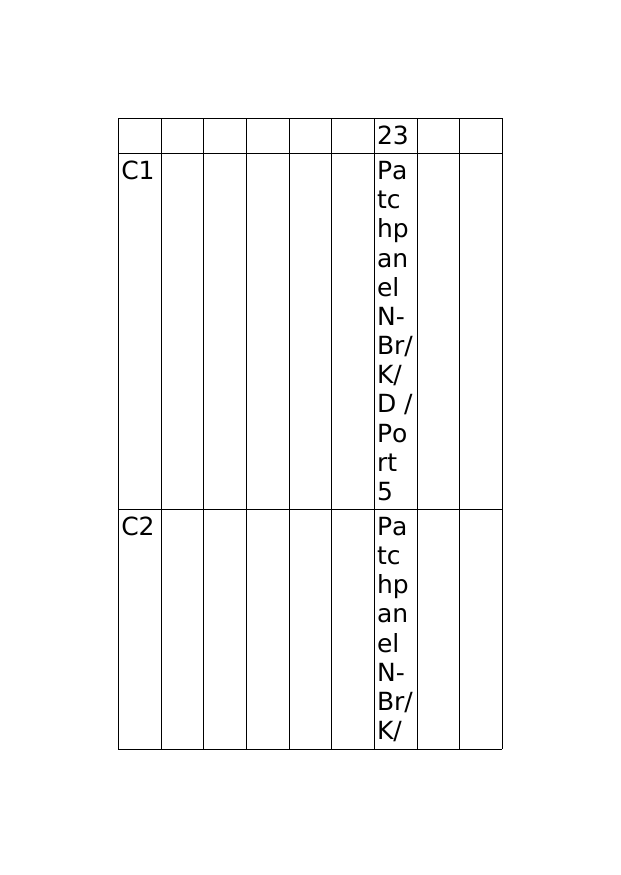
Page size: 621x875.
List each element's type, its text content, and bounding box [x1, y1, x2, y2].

table_cell [247, 510, 289, 748]
table_cell [162, 154, 203, 509]
table_cell [290, 510, 331, 748]
table_cell [290, 119, 331, 153]
table_cell [162, 510, 203, 748]
table_cell [332, 119, 374, 153]
table_cell [247, 154, 289, 509]
table_cell Patchpanel N-Br/K/ [375, 510, 417, 748]
table_cell [418, 510, 459, 748]
table_cell C2 [119, 510, 161, 748]
table_cell C1 [119, 154, 161, 509]
table_cell [204, 154, 246, 509]
table_cell [332, 510, 374, 748]
table_cell [460, 119, 502, 153]
table_cell [418, 119, 459, 153]
table_cell [460, 154, 502, 509]
table_cell Patchpanel N-Br/K/D / Port 5 [375, 154, 417, 509]
table_cell 23 [375, 119, 417, 153]
table_cell [204, 510, 246, 748]
table_cell [247, 119, 289, 153]
table_cell [418, 154, 459, 509]
table_cell [162, 119, 203, 153]
table_cell [290, 154, 331, 509]
table_cell [204, 119, 246, 153]
table_cell [460, 510, 502, 748]
table_cell [119, 119, 161, 153]
table_cell [332, 154, 374, 509]
